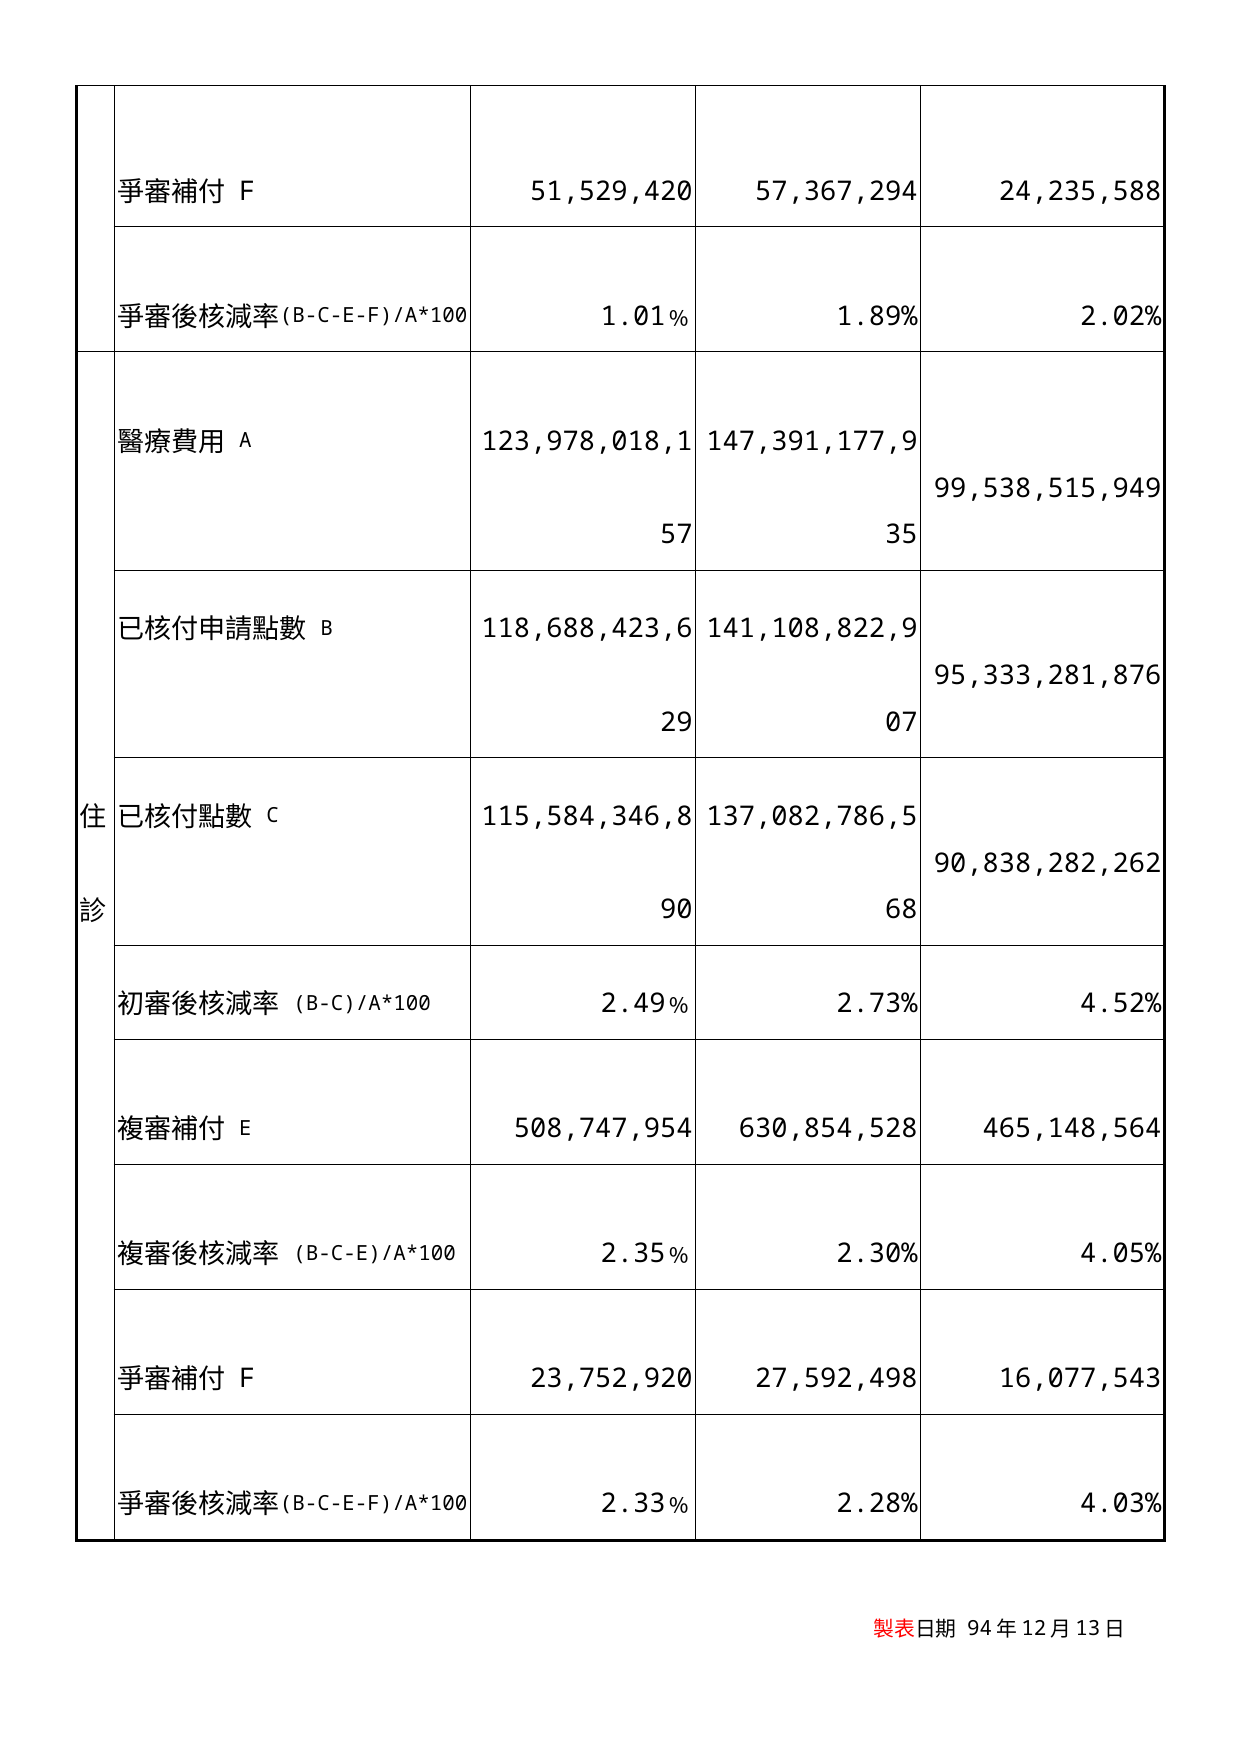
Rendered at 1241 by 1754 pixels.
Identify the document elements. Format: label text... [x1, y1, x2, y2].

table_cell 初審後核減率 (B-C)/A*100 [115, 946, 470, 1038]
table_cell 已核付申請點數 B [115, 571, 470, 757]
table_cell 複審補付 E [115, 1040, 470, 1163]
table_cell 147,391,177,935 [696, 352, 920, 570]
table_cell 2.33﹪ [471, 1415, 695, 1538]
table_cell 爭審補付 F [115, 86, 470, 226]
table_cell 51,529,420 [471, 86, 695, 226]
table_cell 95,333,281,876 [921, 571, 1163, 757]
table_cell 465,148,564 [921, 1040, 1163, 1163]
table_cell 已核付點數 C [115, 758, 470, 945]
table_cell 23,752,920 [471, 1290, 695, 1413]
table_cell 137,082,786,568 [696, 758, 920, 945]
table_cell 123,978,018,157 [471, 352, 695, 570]
text 製表日期 94年12月13日 [178, 1585, 1125, 1648]
table_cell 1.01﹪ [471, 227, 695, 351]
table_cell 2.73% [696, 946, 920, 1038]
table_cell 118,688,423,629 [471, 571, 695, 757]
table_cell 57,367,294 [696, 86, 920, 226]
table_cell 爭審補付 F [115, 1290, 470, 1413]
table_cell 4.52% [921, 946, 1163, 1038]
table_cell 630,854,528 [696, 1040, 920, 1163]
table_cell 508,747,954 [471, 1040, 695, 1163]
table_cell 住診 [78, 352, 114, 1538]
table_cell 27,592,498 [696, 1290, 920, 1413]
table_cell 2.30% [696, 1165, 920, 1288]
table_cell 爭審後核減率(B-C-E-F)/A*100 [115, 227, 470, 351]
table_cell 爭審後核減率(B-C-E-F)/A*100 [115, 1415, 470, 1538]
table_cell 4.03% [921, 1415, 1163, 1538]
table_cell 2.02% [921, 227, 1163, 351]
table_cell 2.49﹪ [471, 946, 695, 1038]
table_cell 1.89% [696, 227, 920, 351]
table_cell 115,584,346,890 [471, 758, 695, 945]
table_cell [78, 86, 114, 351]
table_cell 16,077,543 [921, 1290, 1163, 1413]
table_cell 4.05% [921, 1165, 1163, 1288]
table_cell 醫療費用 A [115, 352, 470, 570]
table_cell 複審後核減率 (B-C-E)/A*100 [115, 1165, 470, 1288]
table_cell 99,538,515,949 [921, 352, 1163, 570]
table_cell 24,235,588 [921, 86, 1163, 226]
table_cell 2.28% [696, 1415, 920, 1538]
table_cell 141,108,822,907 [696, 571, 920, 757]
table_cell 90,838,282,262 [921, 758, 1163, 945]
table_cell 2.35﹪ [471, 1165, 695, 1288]
